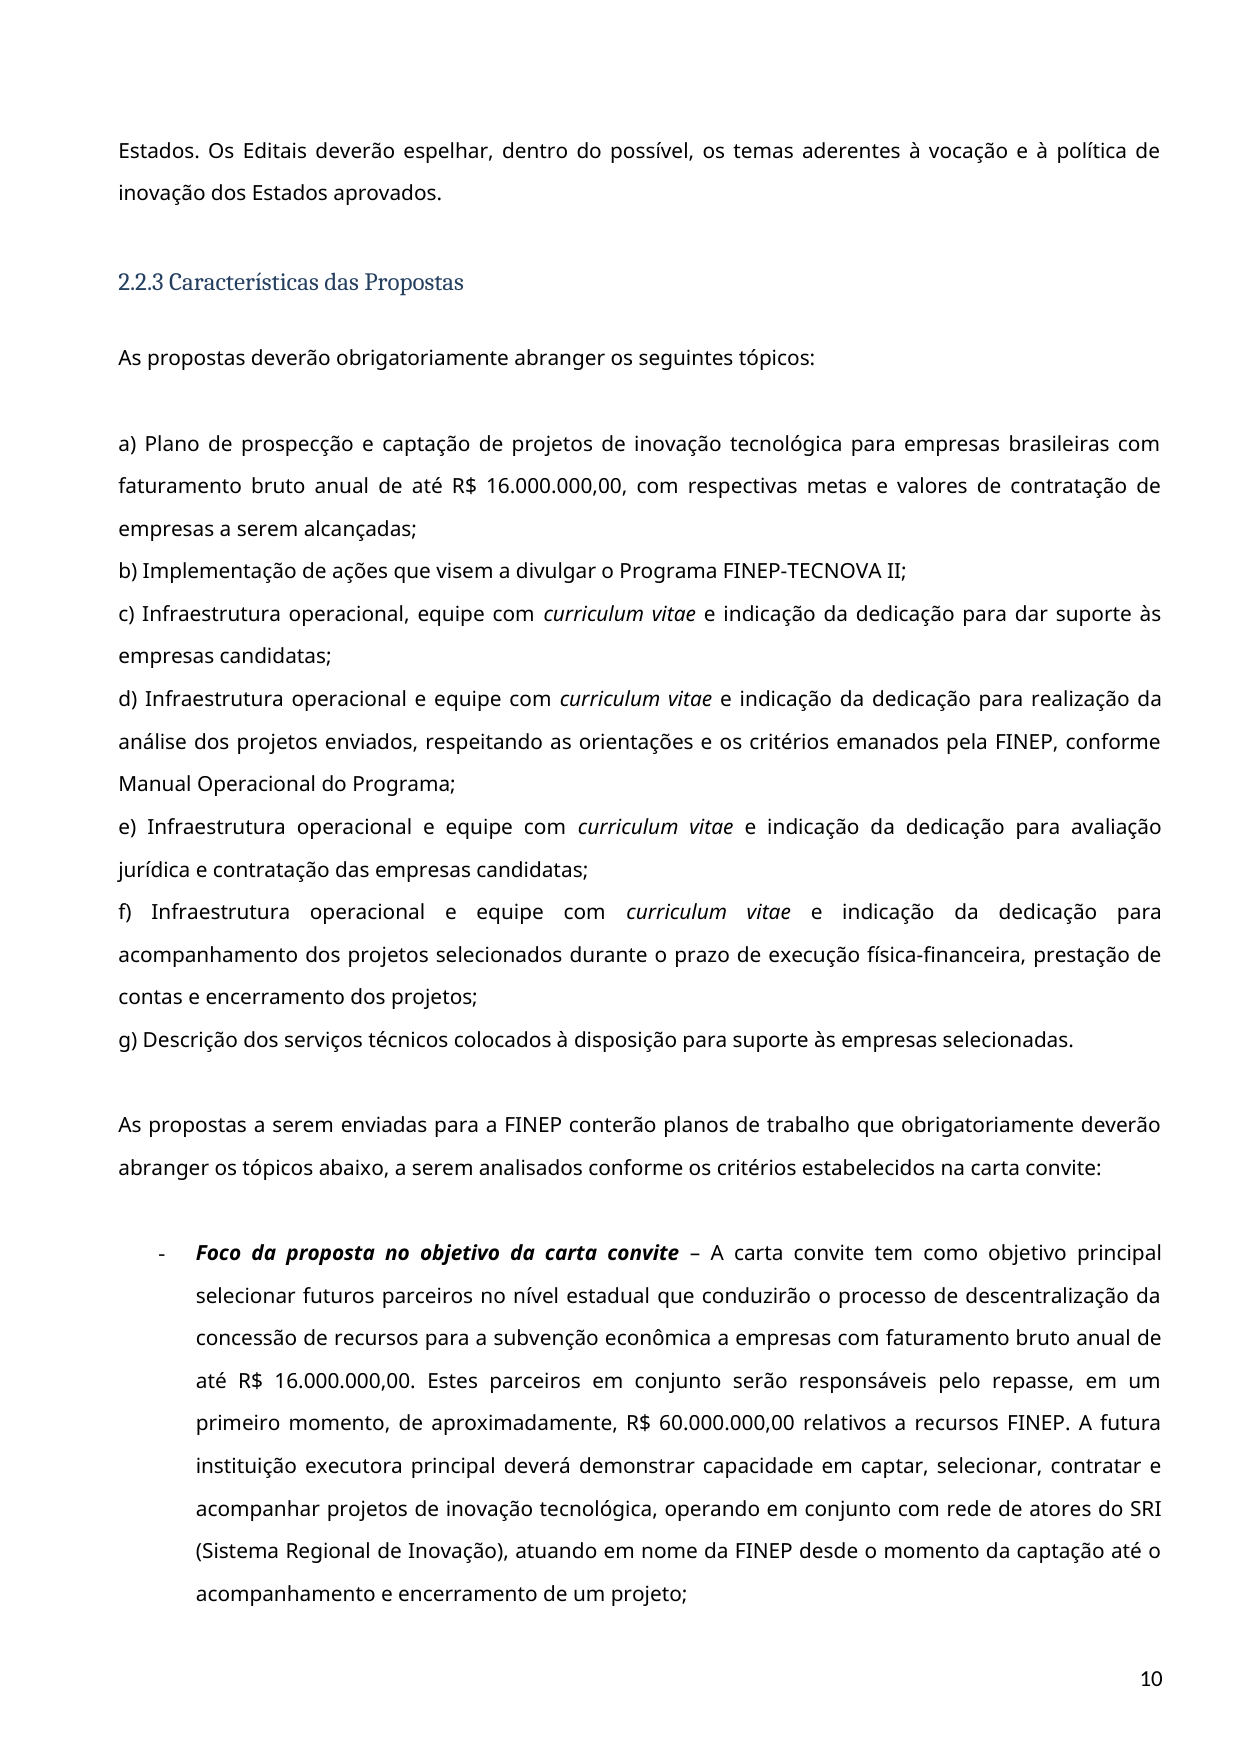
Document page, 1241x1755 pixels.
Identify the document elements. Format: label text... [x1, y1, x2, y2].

text c) Infraestrutura operacional, equipe com curriculum vitae e indicação da dedicação para dar suporte às empresas candidatas; [118, 599, 1162, 670]
text g) Descrição dos serviços técnicos colocados à disposição para suporte às empresas selecionadas. [118, 1025, 1162, 1053]
text Estados. Os Editais deverão espelhar, dentro do possível, os temas aderentes à vocação e à política de inovação dos Estados aprovados. [118, 136, 1162, 207]
text f) Infraestrutura operacional e equipe com curriculum vitae e indicação da dedicação para acompanhamento dos projetos selecionados durante o prazo de execução física-financeira, prestação de contas e encerramento dos projetos; [118, 897, 1162, 1011]
text As propostas deverão obrigatoriamente abranger os seguintes tópicos: [118, 343, 1162, 372]
subtitle 2.2.3 Características das Propostas [118, 268, 1162, 297]
text d) Infraestrutura operacional e equipe com curriculum vitae e indicação da dedicação para realização da análise dos projetos enviados, respeitando as orientações e os critérios emanados pela FINEP, conforme Manual Operacional do Programa; [118, 684, 1162, 798]
text a) Plano de prospecção e captação de projetos de inovação tecnológica para empresas brasileiras com faturamento bruto anual de até R$ 16.000.000,00, com respectivas metas e valores de contratação de empresas a serem alcançadas; [118, 429, 1162, 542]
text e) Infraestrutura operacional e equipe com curriculum vitae e indicação da dedicação para avaliação jurídica e contratação das empresas candidatas; [118, 812, 1162, 883]
text As propostas a serem enviadas para a FINEP conterão planos de trabalho que obrigatoriamente deverão abranger os tópicos abaixo, a serem analisados conforme os critérios estabelecidos na carta convite: [118, 1110, 1162, 1181]
text b) Implementação de ações que visem a divulgar o Programa FINEP-TECNOVA II; [118, 556, 1162, 585]
list Foco da proposta no objetivo da carta convite – A carta convite tem como objetivo principal selecionar futuros parceiros no nível estadual que conduzirão o processo de descentralização da concessão de recursos para a subvenção econômica a empresas com faturamento bruto anual de até R$ 16.000.000,00. Estes parceiros em conjunto serão responsáveis pelo repasse, em um primeiro momento, de aproximadamente, R$ 60.000.000,00 relativos a recursos FINEP. A futura instituição executora principal deverá demonstrar capacidade em captar, selecionar, contratar e acompanhar projetos de inovação tecnológica, operando em conjunto com rede de atores do SRI (Sistema Regional de Inovação), atuando em nome da FINEP desde o momento da captação até o acompanhamento e encerramento de um projeto; [158, 1238, 1162, 1607]
